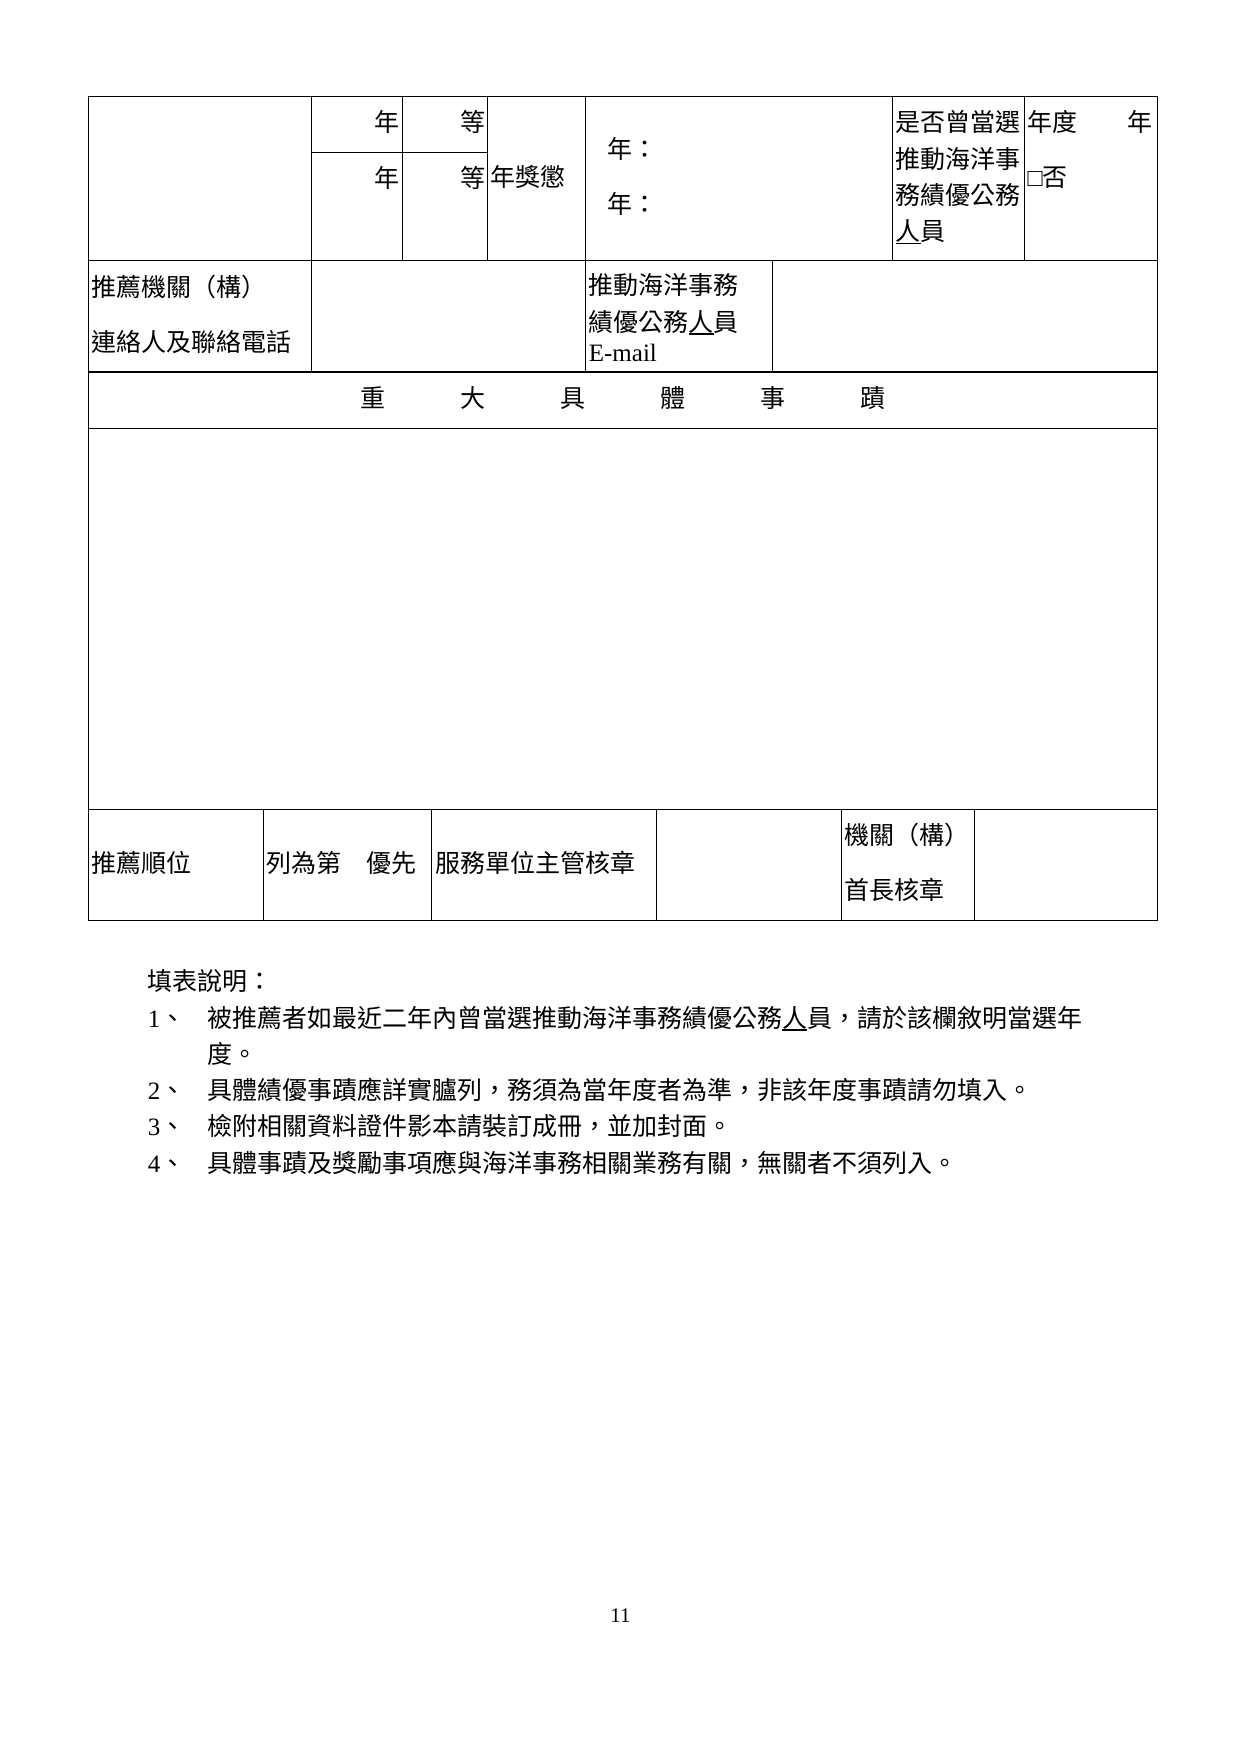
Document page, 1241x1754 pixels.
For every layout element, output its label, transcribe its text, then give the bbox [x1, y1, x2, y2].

table_cell 推動海洋事務 績優公務人員 E-mail [586, 261, 772, 371]
table_cell 是否曾當選推動海洋事務績優公務人員 [893, 97, 1024, 260]
table_cell [773, 261, 1157, 371]
table_cell 列為第 優先 [264, 810, 431, 919]
table_cell [89, 429, 1157, 808]
table_cell 推薦機關（構） 連絡人及聯絡電話 [89, 261, 311, 371]
table_cell 年 [372, 153, 402, 260]
table_cell 年獎懲 [488, 97, 585, 260]
text 填表說明： [148, 962, 1092, 998]
table_cell 機關（構） 首長核章 [842, 810, 974, 919]
list 被推薦者如最近二年內曾當選推動海洋事務績優公務人員，請於該欄敘明當選年度。 [148, 998, 1092, 1071]
table_cell [312, 261, 585, 371]
table_cell 服務單位主管核章 [432, 810, 656, 919]
table_cell [975, 810, 1157, 919]
table_cell 等 [457, 97, 487, 152]
list 具體事蹟及獎勵事項應與海洋事務相關業務有關，無關者不須列入。 [148, 1143, 1092, 1179]
table_cell 年 [372, 97, 402, 152]
table_cell [312, 97, 372, 152]
table_cell [312, 153, 372, 260]
table_cell [657, 810, 841, 919]
table_cell 等 [457, 153, 487, 260]
list 檢附相關資料證件影本請裝訂成冊，並加封面。 [148, 1107, 1092, 1143]
table_cell 年度 年 □否 [1025, 97, 1157, 260]
table_cell 年： 年： [586, 97, 892, 260]
table_cell [403, 97, 457, 152]
table_cell 推薦順位 [89, 810, 263, 919]
table_cell [403, 153, 457, 260]
list 具體績優事蹟應詳實臚列，務須為當年度者為準，非該年度事蹟請勿填入。 [148, 1071, 1092, 1107]
table_cell [89, 97, 311, 260]
table_cell 重 大 具 體 事 蹟 [89, 373, 1157, 427]
